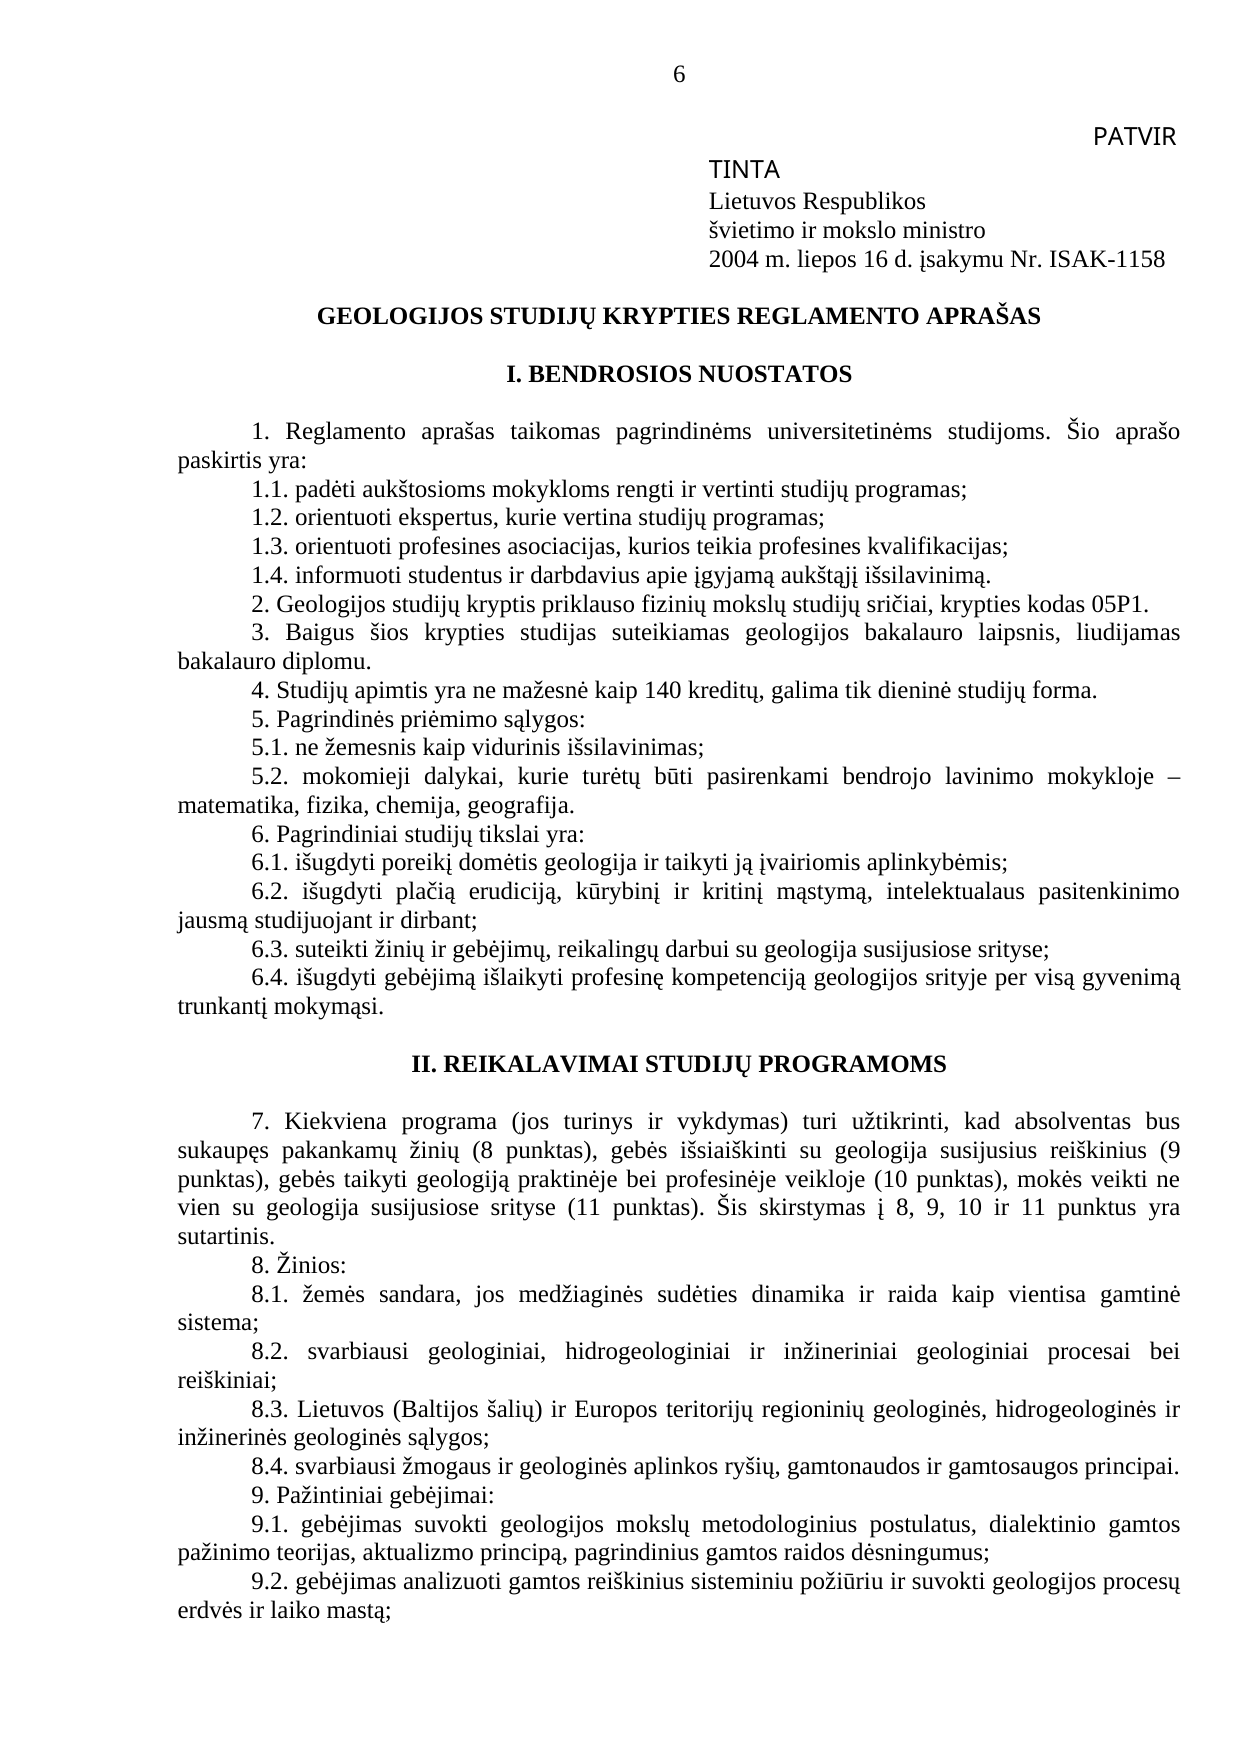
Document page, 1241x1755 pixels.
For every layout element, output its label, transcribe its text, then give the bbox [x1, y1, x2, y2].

text 5. Pagrindinės priėmimo sąlygos: [177, 704, 1181, 732]
text 9.1. gebėjimas suvokti geologijos mokslų metodologinius postulatus, dialektinio gamtos pažinimo teorijas, aktualizmo principą, pagrindinius gamtos raidos dėsningumus; [177, 1509, 1181, 1566]
text 6.2. išugdyti plačią erudiciją, kūrybinį ir kritinį mąstymą, intelektualaus pasitenkinimo jausmą studijuojant ir dirbant; [177, 876, 1181, 934]
text I. BENDROSIOS NUOSTATOS [177, 359, 1181, 387]
text 5.2. mokomieji dalykai, kurie turėtų būti pasirenkami bendrojo lavinimo mokykloje – matematika, fizika, chemija, geografija. [177, 761, 1181, 819]
text 1.1. padėti aukštosioms mokykloms rengti ir vertinti studijų programas; [177, 474, 1181, 502]
text II. REIKALAVIMAI STUDIJŲ PROGRAMOMS [177, 1049, 1181, 1077]
text 6. Pagrindiniai studijų tikslai yra: [177, 819, 1181, 847]
text 7. Kiekviena programa (jos turinys ir vykdymas) turi užtikrinti, kad absolventas bus sukaupęs pakankamų žinių (8 punktas), gebės išsiaiškinti su geologija susijusius reiškinius (9 punktas), gebės taikyti geologiją praktinėje bei profesinėje veikloje (10 punktas), mokės veikti ne vien su geologija susijusiose srityse (11 punktas). Šis skirstymas į 8, 9, 10 ir 11 punktus yra sutartinis. [177, 1106, 1181, 1250]
text 9. Pažintiniai gebėjimai: [177, 1480, 1181, 1509]
text Lietuvos Respublikos [177, 186, 1181, 215]
text 6.1. išugdyti poreikį domėtis geologija ir taikyti ją įvairiomis aplinkybėmis; [177, 847, 1181, 876]
text 4. Studijų apimtis yra ne mažesnė kaip 140 kreditų, galima tik dieninė studijų forma. [177, 675, 1181, 704]
text 8. Žinios: [177, 1250, 1181, 1279]
text 6.3. suteikti žinių ir gebėjimų, reikalingų darbui su geologija susijusiose srityse; [177, 934, 1181, 962]
text 3. Baigus šios krypties studijas suteikiamas geologijos bakalauro laipsnis, liudijamas bakalauro diplomu. [177, 617, 1181, 675]
text 5.1. ne žemesnis kaip vidurinis išsilavinimas; [177, 732, 1181, 761]
text 6.4. išugdyti gebėjimą išlaikyti profesinę kompetenciją geologijos srityje per visą gyvenimą trunkantį mokymąsi. [177, 962, 1181, 1020]
text 8.4. svarbiausi žmogaus ir geologinės aplinkos ryšių, gamtonaudos ir gamtosaugos principai. [177, 1451, 1181, 1480]
text 1.3. orientuoti profesines asociacijas, kurios teikia profesines kvalifikacijas; [177, 531, 1181, 560]
text 9.2. gebėjimas analizuoti gamtos reiškinius sisteminiu požiūriu ir suvokti geologijos procesų erdvės ir laiko mastą; [177, 1566, 1181, 1624]
text 1.2. orientuoti ekspertus, kurie vertina studijų programas; [177, 502, 1181, 531]
text PATVIRTINTA [709, 118, 1181, 186]
text 2004 m. liepos 16 d. įsakymu Nr. ISAK-1158 [177, 244, 1181, 272]
text 8.2. svarbiausi geologiniai, hidrogeologiniai ir inžineriniai geologiniai procesai bei reiškiniai; [177, 1336, 1181, 1394]
text 1.4. informuoti studentus ir darbdavius apie įgyjamą aukštąjį išsilavinimą. [177, 560, 1181, 589]
text švietimo ir mokslo ministro [177, 215, 1181, 244]
text 1. Reglamento aprašas taikomas pagrindinėms universitetinėms studijoms. Šio aprašo paskirtis yra: [177, 416, 1181, 474]
text 8.3. Lietuvos (Baltijos šalių) ir Europos teritorijų regioninių geologinės, hidrogeologinės ir inžinerinės geologinės sąlygos; [177, 1394, 1181, 1451]
text GEOLOGIJOS STUDIJŲ KRYPTIES REGLAMENTO APRAŠAS [177, 301, 1181, 330]
text 2. Geologijos studijų kryptis priklauso fizinių mokslų studijų sričiai, krypties kodas 05P1. [177, 589, 1181, 617]
text 8.1. žemės sandara, jos medžiaginės sudėties dinamika ir raida kaip vientisa gamtinė sistema; [177, 1279, 1181, 1336]
